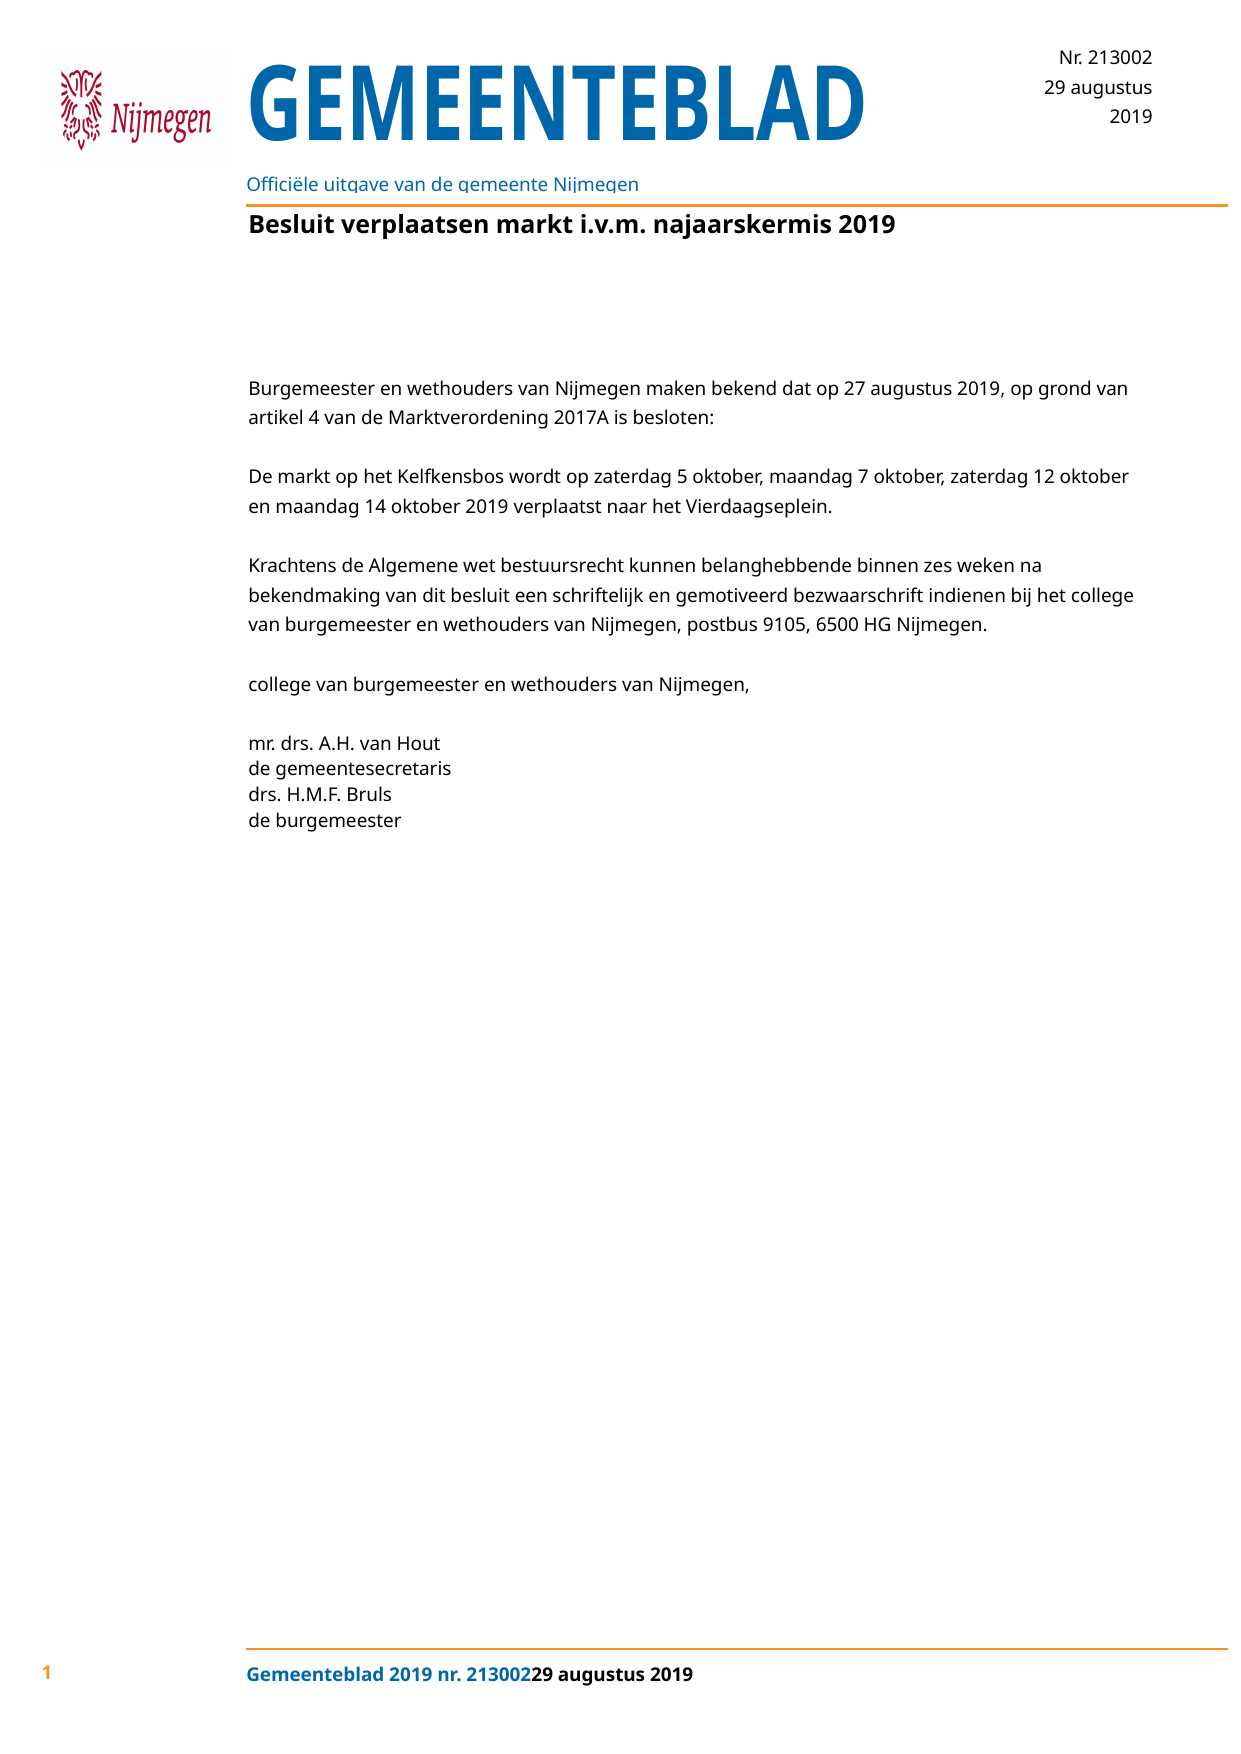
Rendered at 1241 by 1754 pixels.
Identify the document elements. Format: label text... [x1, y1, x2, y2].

text drs. H.M.F. Bruls [248, 781, 1152, 807]
text De markt op het Kelfkensbos wordt op zaterdag 5 oktober, maandag 7 oktober, zaterdag 12 oktober en maandag 14 oktober 2019 verplaatst naar het Vierdaagseplein. [248, 464, 1152, 519]
text Besluit verplaatsen markt i.v.m. najaarskermis 2019 [248, 207, 1152, 241]
text de gemeentesecretaris [248, 756, 1152, 781]
text Krachtens de Algemene wet bestuursrecht kunnen belanghebbende binnen zes weken na bekendmaking van dit besluit een schriftelijk en gemotiveerd bezwaarschrift indienen bij het college van burgemeester en wethouders van Nijmegen, postbus 9105, 6500 HG Nijmegen. [248, 552, 1152, 637]
picture [41, 47, 231, 172]
text college van burgemeester en wethouders van Nijmegen, [248, 671, 1152, 696]
text de burgemeester [248, 807, 1152, 833]
text Burgemeester en wethouders van Nijmegen maken bekend dat op 27 augustus 2019, op grond van artikel 4 van de Marktverordening 2017A is besloten: [248, 375, 1152, 430]
text mr. drs. A.H. van Hout [248, 730, 1152, 756]
